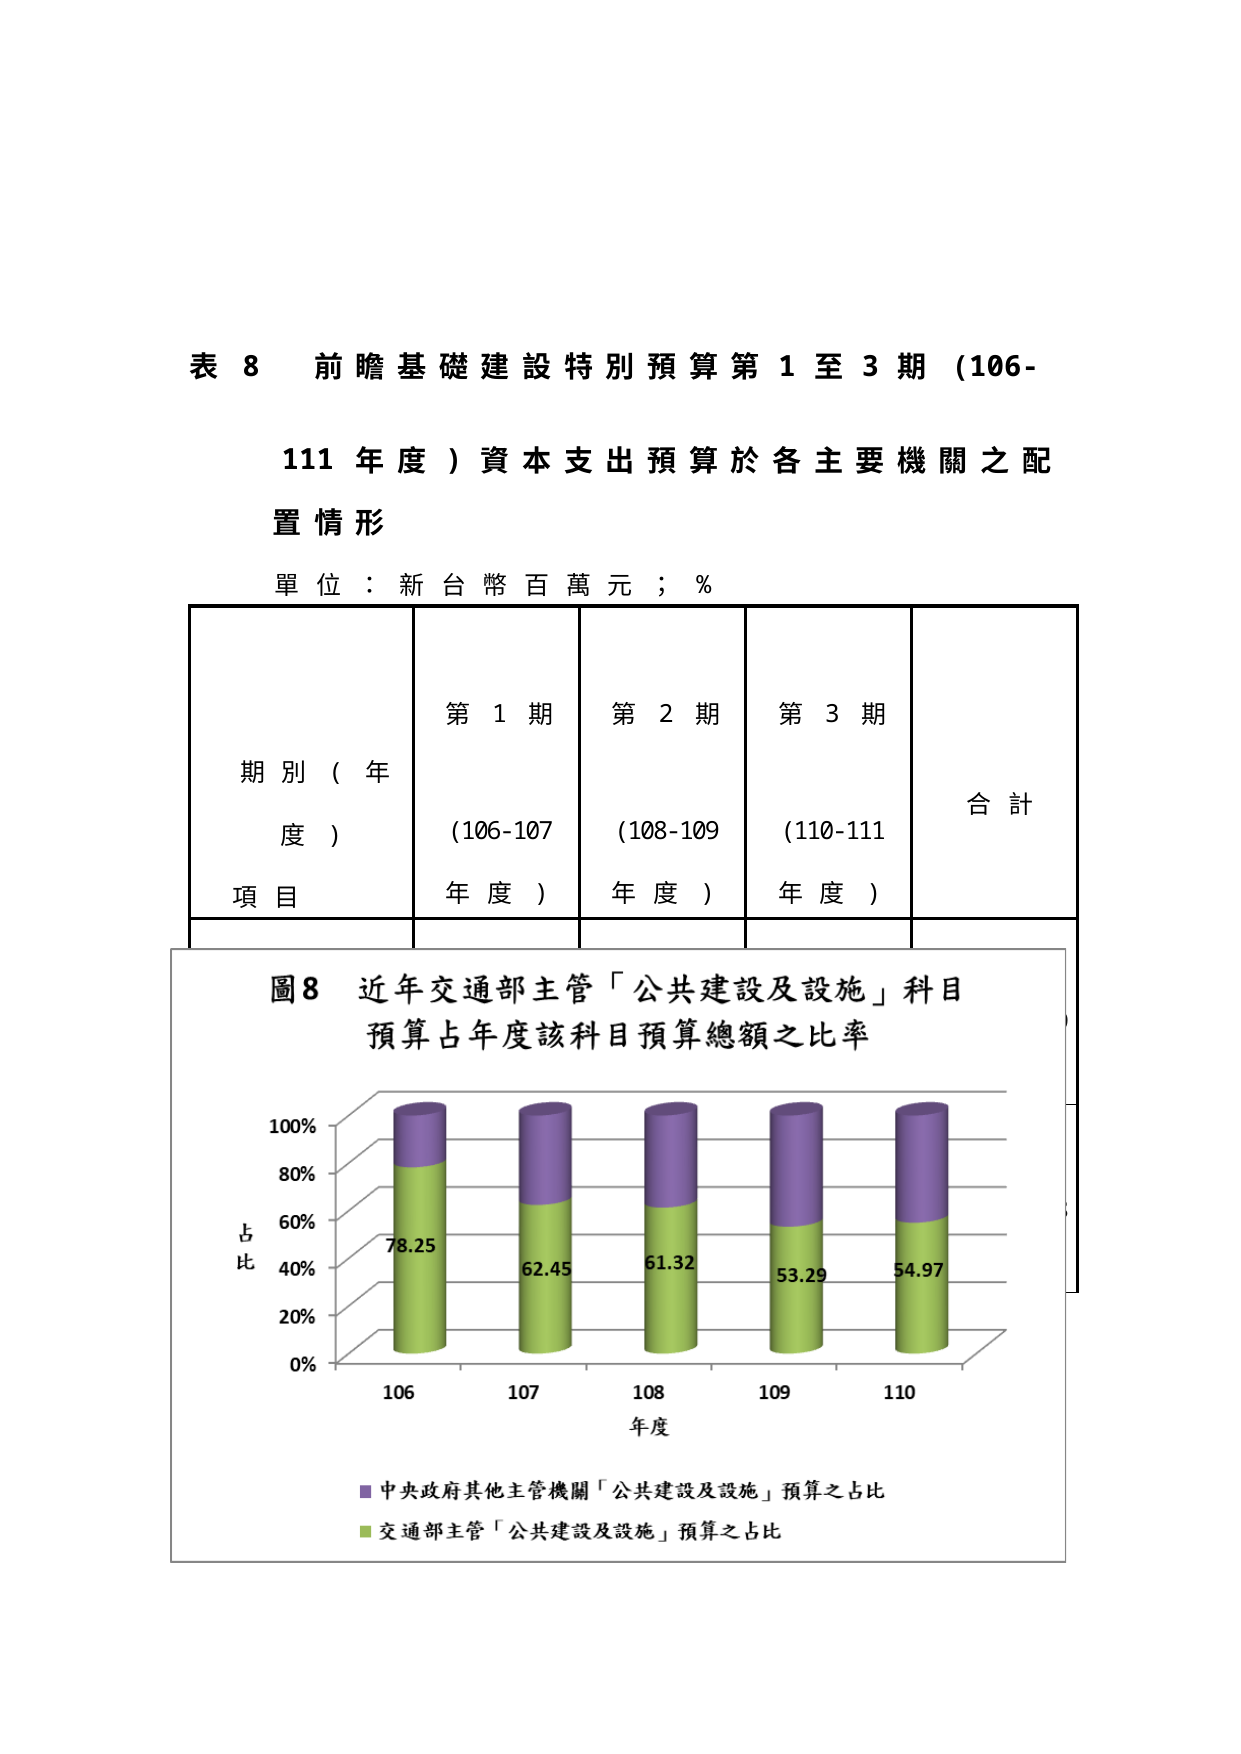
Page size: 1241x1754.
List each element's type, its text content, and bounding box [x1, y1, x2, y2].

table_cell 193,530.38 [747, 920, 910, 948]
table_header 第3期 (110-111年度) [747, 608, 910, 917]
table_header 第1期 (106-107年度) [415, 608, 578, 917]
table_header 合計 [913, 608, 1076, 917]
table_cell 137,400.87 [1067, 1105, 1076, 1292]
table_cell 93,392.44 [415, 920, 578, 948]
table_cell 197,861.17 [581, 920, 744, 948]
table_header 期別(年度) 項目 [191, 608, 412, 917]
table_cell 484,783.99 [913, 920, 1076, 1104]
table_header 第2期 (108-109年度) [581, 608, 744, 917]
table_cell 資本支出預算數 [191, 920, 412, 948]
text 表8 前瞻基礎建設特別預算第1至3期(106-111年度)資本支出預算於各主要機關之配置情形 單位：新台幣百萬元；% [178, 292, 1058, 604]
